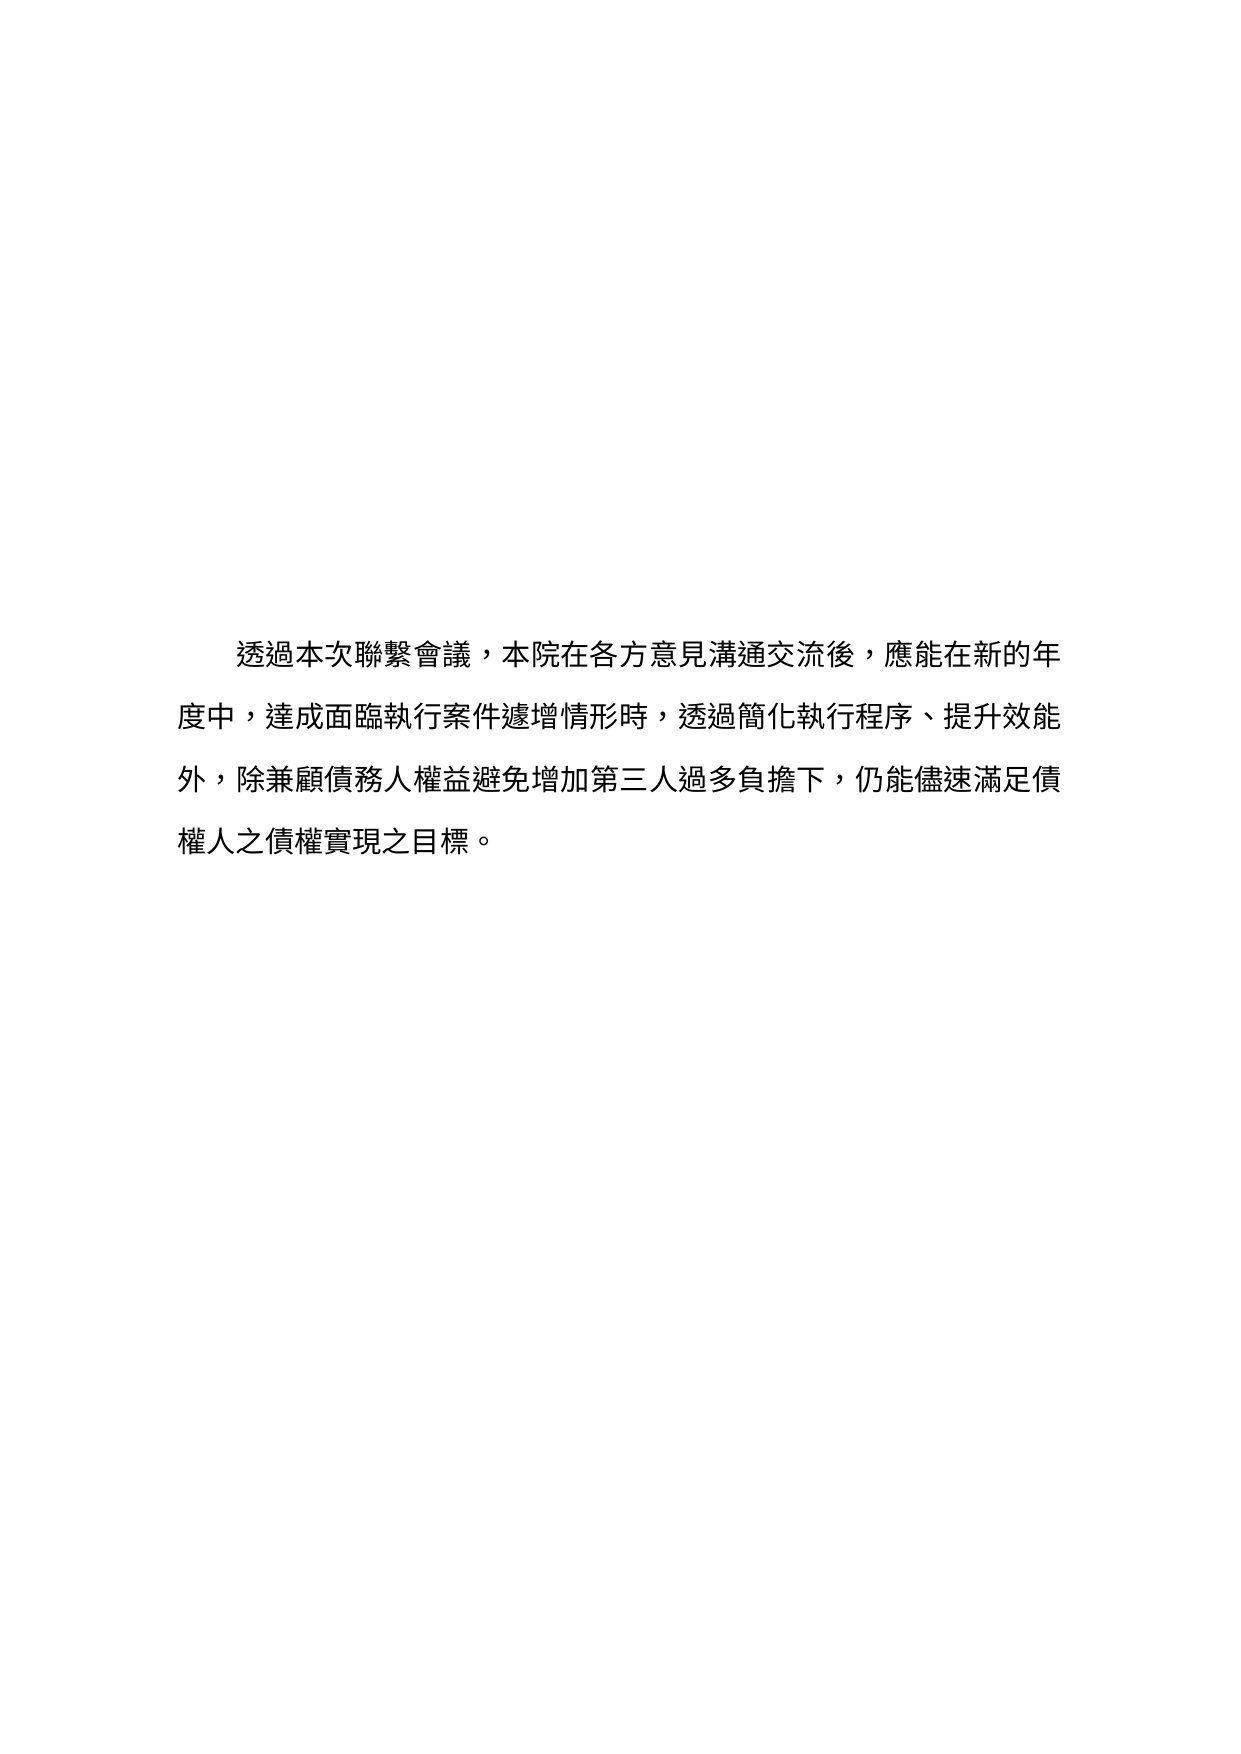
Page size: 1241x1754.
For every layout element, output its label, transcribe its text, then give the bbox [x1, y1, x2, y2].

text 透過本次聯繫會議，本院在各方意見溝通交流後，應能在新的年度中，達成面臨執行案件遽增情形時，透過簡化執行程序、提升效能外，除兼顧債務人權益避免增加第三人過多負擔下，仍能儘速滿足債權人之債權實現之目標。 [177, 611, 1063, 861]
